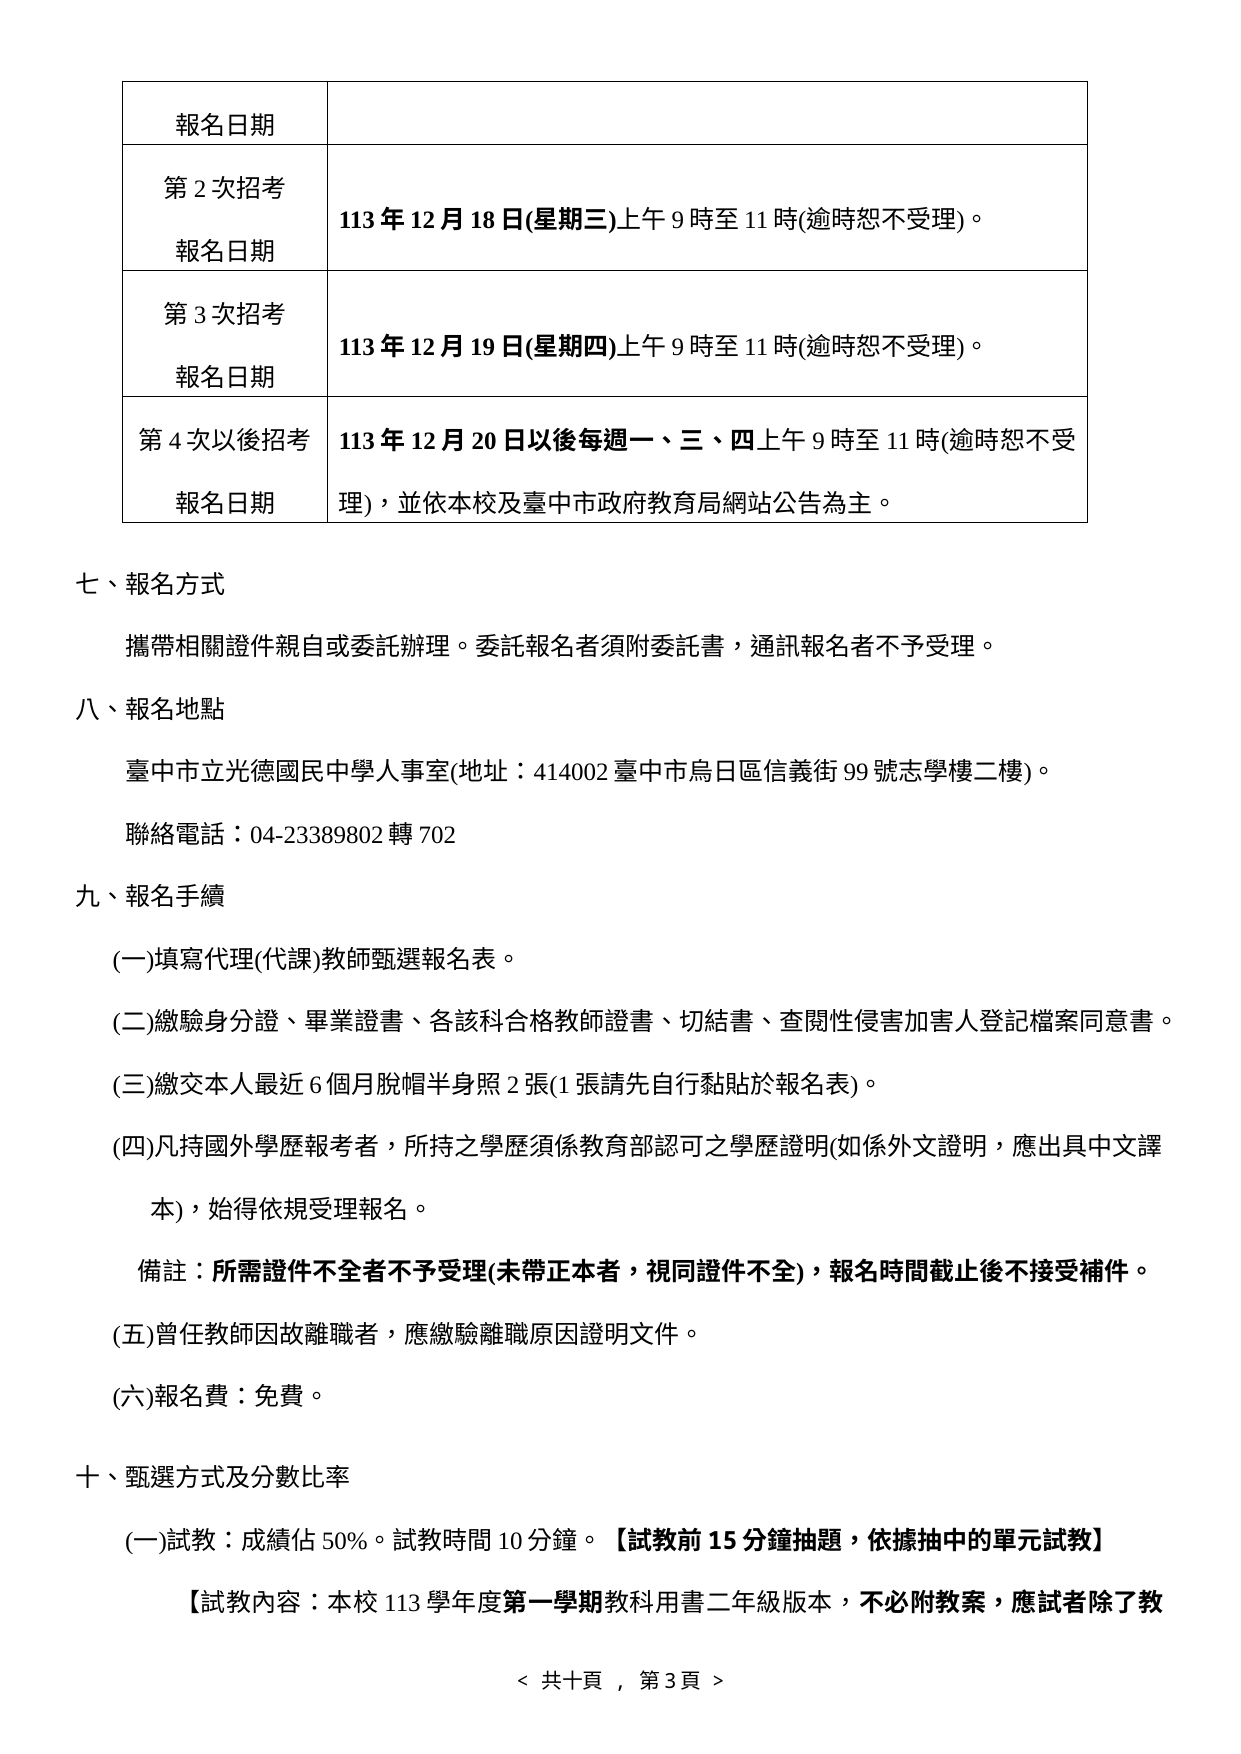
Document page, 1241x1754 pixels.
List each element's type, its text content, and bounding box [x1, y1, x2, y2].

text (一)填寫代理(代課)教師甄選報名表。 [112, 916, 1165, 978]
text (六)報名費：免費。 [112, 1353, 1165, 1416]
table_header 報名日期 [123, 82, 327, 144]
text (五)曾任教師因故離職者，應繳驗離職原因證明文件。 [112, 1291, 1165, 1353]
text (四)凡持國外學歷報考者，所持之學歷須係教育部認可之學歷證明(如係外文證明，應出具中文譯本)，始得依規受理報名。 [112, 1103, 1165, 1228]
table_cell 第3次招考 報名日期 [123, 271, 327, 396]
table_cell 113年12月20日以後每週一、三、四上午9時至11時(逾時恕不受理)，並依本校及臺中市政府教育局網站公告為主。 [328, 397, 1087, 522]
text (三)繳交本人最近6個月脫帽半身照2張(1張請先自行黏貼於報名表)。 [112, 1041, 1165, 1103]
text 七、報名方式 攜帶相關證件親自或委託辦理。委託報名者須附委託書，通訊報名者不予受理。 [75, 541, 1165, 666]
text 【試教內容：本校113學年度第一學期教科用書二年級版本，不必附教案，應試者除了教 [175, 1559, 1165, 1622]
text 八、報名地點 臺中市立光德國民中學人事室(地址：414002臺中市烏日區信義街99號志學樓二樓)。 [75, 666, 1165, 791]
text (二)繳驗身分證、畢業證書、各該科合格教師證書、切結書、查閱性侵害加害人登記檔案同意書。 [112, 978, 1165, 1041]
table_cell 第4次以後招考 報名日期 [123, 397, 327, 522]
text 備註：所需證件不全者不予受理(未帶正本者，視同證件不全)，報名時間截止後不接受補件。 [137, 1228, 1165, 1291]
table_cell 113年12月19日(星期四)上午9時至11時(逾時恕不受理)。 [328, 271, 1087, 396]
table_header [328, 82, 1087, 144]
text (一)試教：成績佔50%。試教時間10分鐘。【試教前15分鐘抽題，依據抽中的單元試教】 [125, 1497, 1165, 1559]
text 十、甄選方式及分數比率 [75, 1434, 1165, 1497]
text 九、報名手續 [75, 853, 1165, 916]
table_cell 第2次招考 報名日期 [123, 145, 327, 270]
text 聯絡電話：04-23389802轉702 [125, 791, 1165, 853]
table_cell 113年12月18日(星期三)上午9時至11時(逾時恕不受理)。 [328, 145, 1087, 270]
